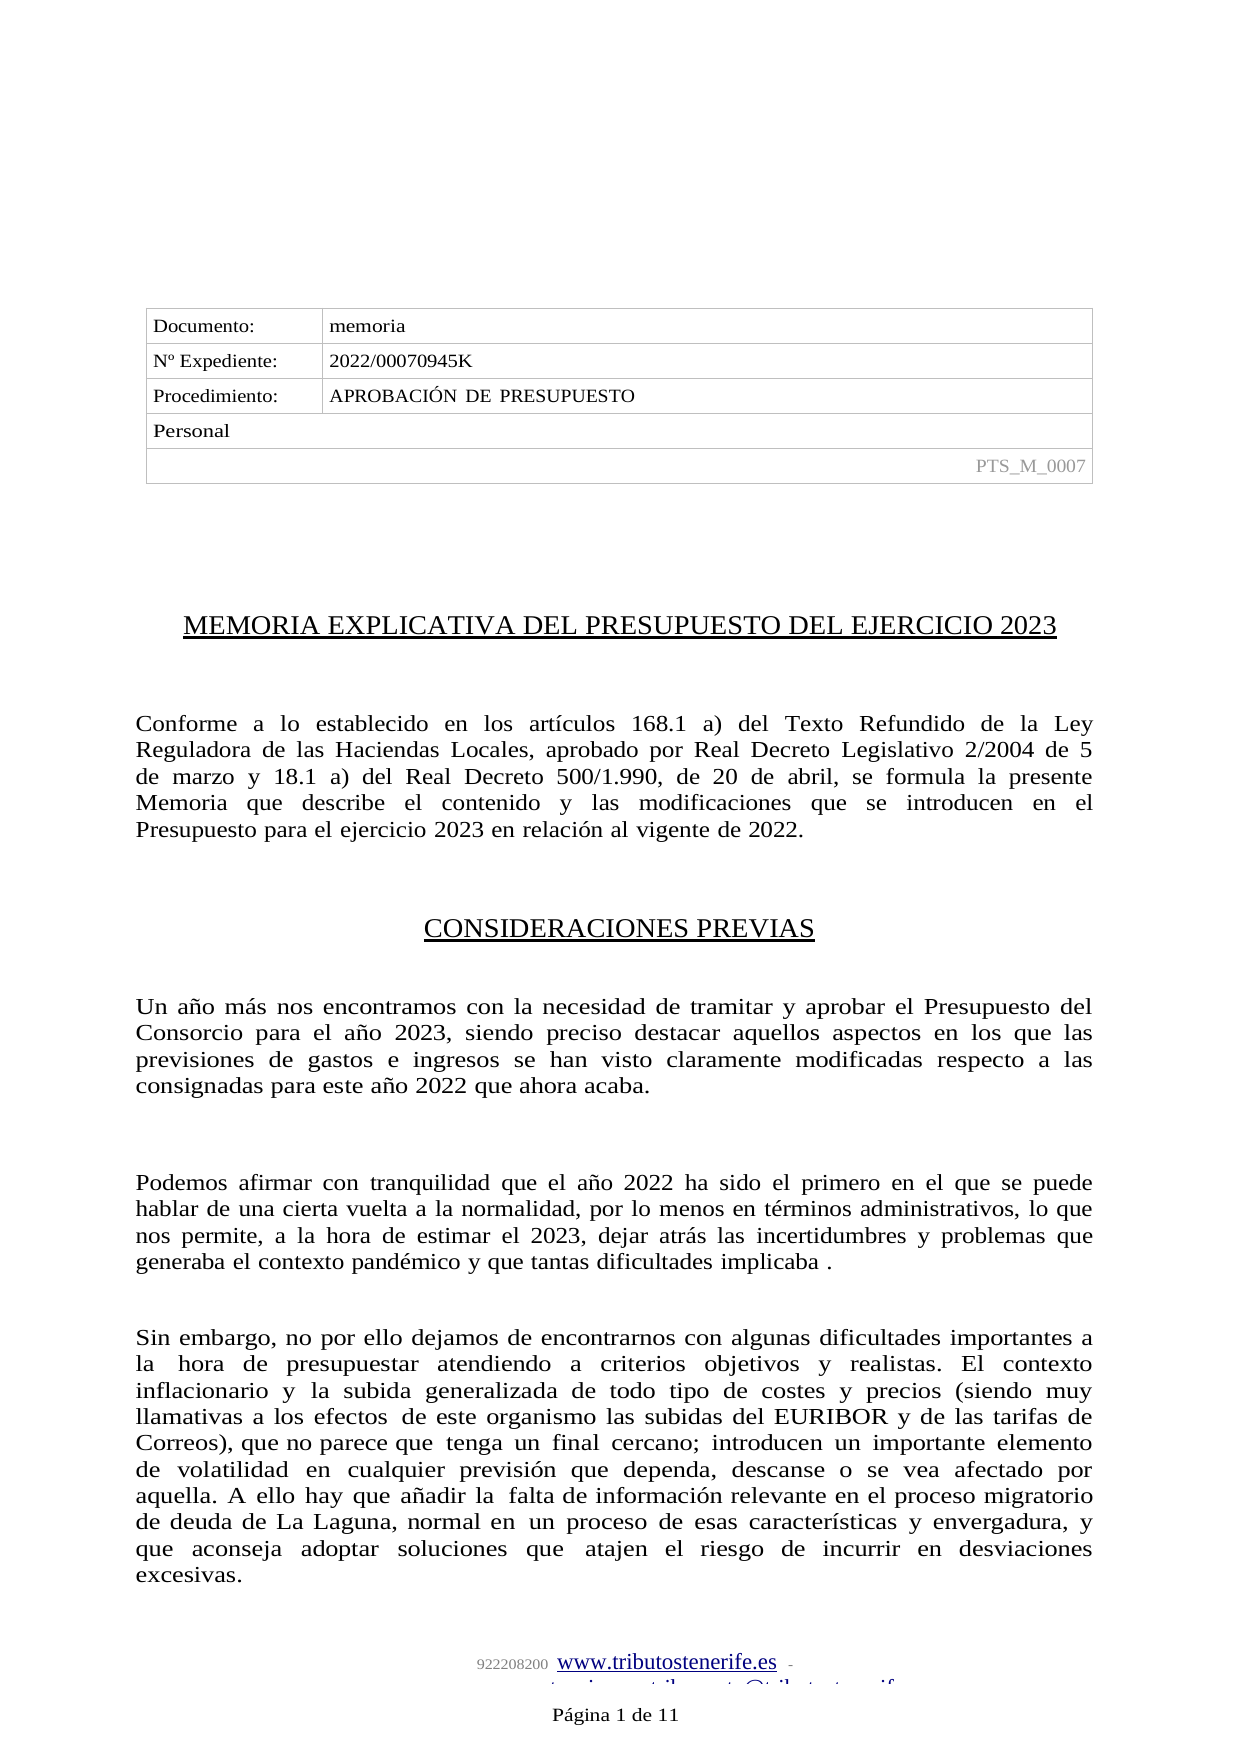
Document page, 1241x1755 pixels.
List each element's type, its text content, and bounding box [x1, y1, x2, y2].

text Un año más nos encontramos con la necesidad de tramitar y aprobar el Presupuesto del Consorcio para el año 2023, siendo preciso destacar aquellos aspectos en los que las previsiones de gastos e ingresos se han visto claramente modificadas respecto a las consignadas para este año 2022 que ahora acaba. [135, 993, 1093, 1098]
text Sin embargo, no por ello dejamos de encontrarnos con algunas dificultades importantes a la hora de presupuestar atendiendo a criterios objetivos y realistas. El contexto inflacionario y la subida generalizada de todo tipo de costes y precios (siendo muy llamativas a los efectos de este organismo las subidas del EURIBOR y de las tarifas de Correos), que no parece que tenga un final cercano; introducen un importante elemento de volatilidad en cualquier previsión que dependa, descanse o se vea afectado por aquella. A ello hay que añadir la falta de información relevante en el proceso migratorio de deuda de La Laguna, normal en un proceso de esas características y envergadura, y que aconseja adoptar soluciones que atajen el riesgo de incurrir en desviaciones excesivas. [135, 1324, 1093, 1587]
table_cell APROBACIÓN DE PRESUPUESTO [323, 379, 1092, 413]
table_header Documento: [147, 309, 322, 343]
text Podemos afirmar con tranquilidad que el año 2022 ha sido el primero en el que se puede hablar de una cierta vuelta a la normalidad, por lo menos en términos administrativos, lo que nos permite, a la hora de estimar el 2023, dejar atrás las incertidumbres y problemas que generaba el contexto pandémico y que tantas dificultades implicaba . [135, 1169, 1093, 1274]
table_cell Nº Expediente: [147, 344, 322, 378]
subtitle CONSIDERACIONES PREVIAS [424, 912, 1105, 943]
text Conforme a lo establecido en los artículos 168.1 a) del Texto Refundido de la Ley Reguladora de las Haciendas Locales, aprobado por Real Decreto Legislativo 2/2004 de 5 de marzo y 18.1 a) del Real Decreto 500/1.990, de 20 de abril, se formula la presente Memoria que describe el contenido y las modificaciones que se introducen en el Presupuesto para el ejercicio 2023 en relación al vigente de 2022. [135, 710, 1093, 842]
subtitle MEMORIA EXPLICATIVA DEL PRESUPUESTO DEL EJERCICIO 2023 [183, 609, 1105, 640]
table_header memoria [323, 309, 1092, 343]
table_cell Procedimiento: [147, 379, 322, 413]
table_cell Personal [147, 414, 1092, 448]
table_cell PTS_M_0007 [147, 449, 1092, 483]
table_cell 2022/00070945K [323, 344, 1092, 378]
